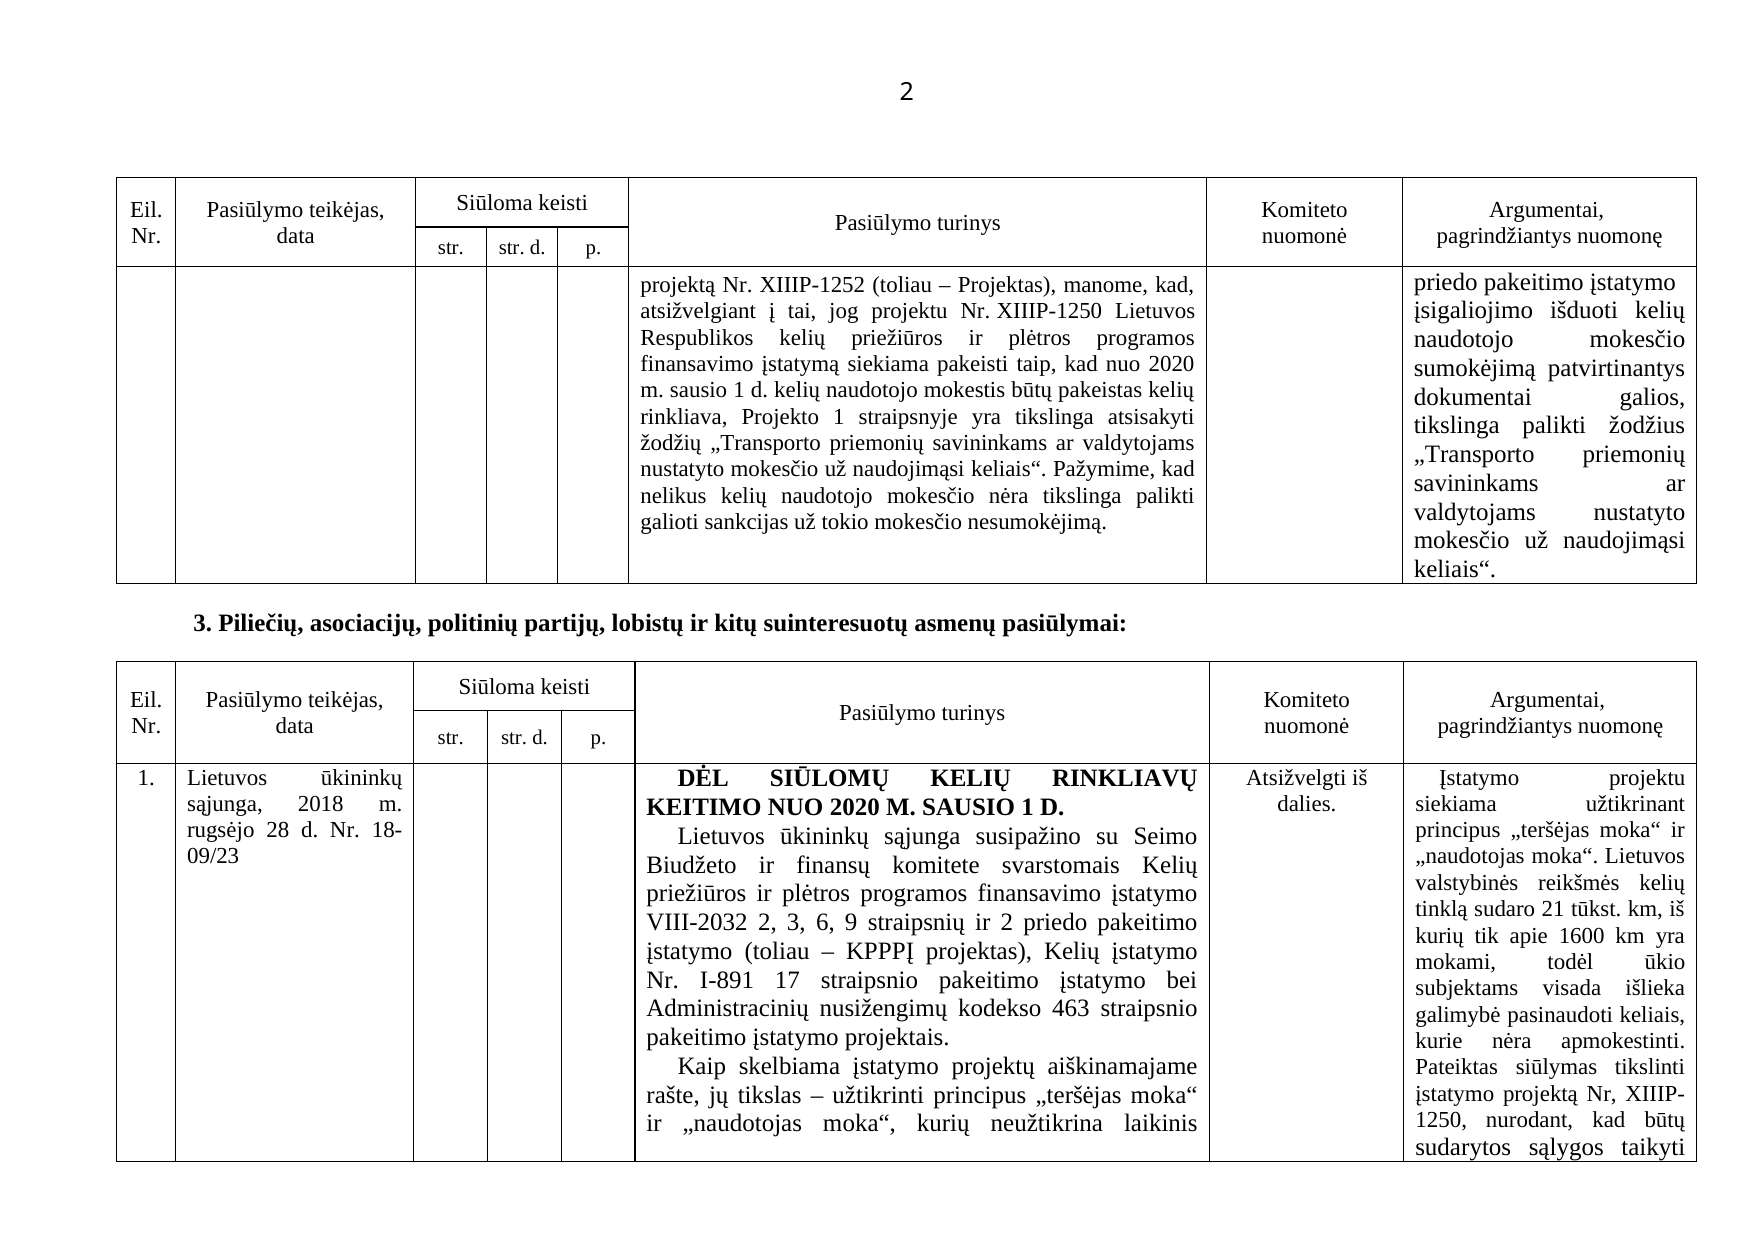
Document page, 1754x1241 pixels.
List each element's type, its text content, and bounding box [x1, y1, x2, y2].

table_cell [117, 267, 175, 583]
table_cell [1207, 267, 1402, 583]
table_header Eil. Nr. [117, 178, 175, 266]
table_header Pasiūlymo turinys [629, 178, 1206, 266]
table_cell Lietuvos ūkininkų sąjunga, 2018 m. rugsėjo 28 d. Nr. 18-09/23 [176, 764, 413, 1161]
table_cell [416, 267, 486, 583]
table_header Pasiūlymo teikėjas, data [176, 662, 413, 762]
table_cell p. [558, 228, 628, 266]
table_cell p. [562, 711, 634, 762]
table_cell [487, 267, 557, 583]
table_header Eil. Nr. [117, 662, 175, 762]
table_header Pasiūlymo turinys [636, 662, 1209, 762]
table_cell [562, 764, 634, 1161]
table_cell [558, 267, 628, 583]
table_cell [414, 764, 487, 1161]
table_header Siūloma keisti [416, 178, 628, 226]
table_cell str. [414, 711, 487, 762]
table_header Komiteto nuomonė [1210, 662, 1403, 762]
table_cell [488, 764, 561, 1161]
table_header Argumentai, pagrindžiantys nuomonę [1403, 178, 1696, 266]
text 3. Piliečių, asociacijų, politinių partijų, lobistų ir kitų suinteresuotų asmenų pasiūlymai: [118, 608, 1695, 637]
table_cell priedo pakeitimo įstatymo įsigaliojimo išduoti kelių naudotojo mokesčio sumokėjimą patvirtinantys dokumentai galios, tikslinga palikti žodžius „Transporto priemonių savininkams ar valdytojams nustatyto mokesčio už naudojimąsi keliais“. [1403, 267, 1696, 583]
table_header Siūloma keisti [414, 662, 634, 710]
table_header Komiteto nuomonė [1207, 178, 1402, 266]
table_cell str. d. [487, 228, 557, 266]
table_header Argumentai, pagrindžiantys nuomonę [1404, 662, 1696, 762]
table_cell 1. [117, 764, 175, 1161]
table_cell Įstatymo projektu siekiama užtikrinant principus „teršėjas moka“ ir „naudotojas moka“. Lietuvos valstybinės reikšmės kelių tinklą sudaro 21 tūkst. km, iš kurių tik apie 1600 km yra mokami, todėl ūkio subjektams visada išlieka galimybė pasinaudoti keliais, kurie nėra apmokestinti. Pateiktas siūlymas tikslinti įstatymo projektą Nr, XIIIP-1250, nurodant, kad būtų sudarytos sąlygos taikyti [1404, 764, 1696, 1161]
table_cell DĖL SIŪLOMŲ KELIŲ RINKLIAVŲ KEITIMO NUO 2020 M. SAUSIO 1 D. Lietuvos ūkininkų sąjunga susipažino su Seimo Biudžeto ir finansų komitete svarstomais Kelių priežiūros ir plėtros programos finansavimo įstatymo VIII-2032 2, 3, 6, 9 straipsnių ir 2 priedo pakeitimo įstatymo (toliau – KPPPĮ projektas), Kelių įstatymo Nr. I-891 17 straipsnio pakeitimo įstatymo bei Administracinių nusižengimų kodekso 463 straipsnio pakeitimo įstatymo projektais. Kaip skelbiama įstatymo projektų aiškinamajame rašte, jų tikslas – užtikrinti principus „teršėjas moka“ ir „naudotojas moka“, kurių neužtikrina laikinis [636, 764, 1209, 1161]
table_cell projektą Nr. XIIIP-1252 (toliau – Projektas), manome, kad, atsižvelgiant į tai, jog projektu Nr. XIIIP-1250 Lietuvos Respublikos kelių priežiūros ir plėtros programos finansavimo įstatymą siekiama pakeisti taip, kad nuo 2020 m. sausio 1 d. kelių naudotojo mokestis būtų pakeistas kelių rinkliava, Projekto 1 straipsnyje yra tikslinga atsisakyti žodžių „Transporto priemonių savininkams ar valdytojams nustatyto mokesčio už naudojimąsi keliais“. Pažymime, kad nelikus kelių naudotojo mokesčio nėra tikslinga palikti galioti sankcijas už tokio mokesčio nesumokėjimą. [629, 267, 1206, 583]
table_cell Atsižvelgti iš dalies. [1210, 764, 1403, 1161]
table_header Pasiūlymo teikėjas, data [176, 178, 415, 266]
table_cell str. [416, 228, 486, 266]
table_cell [176, 267, 415, 583]
table_cell str. d. [488, 711, 561, 762]
